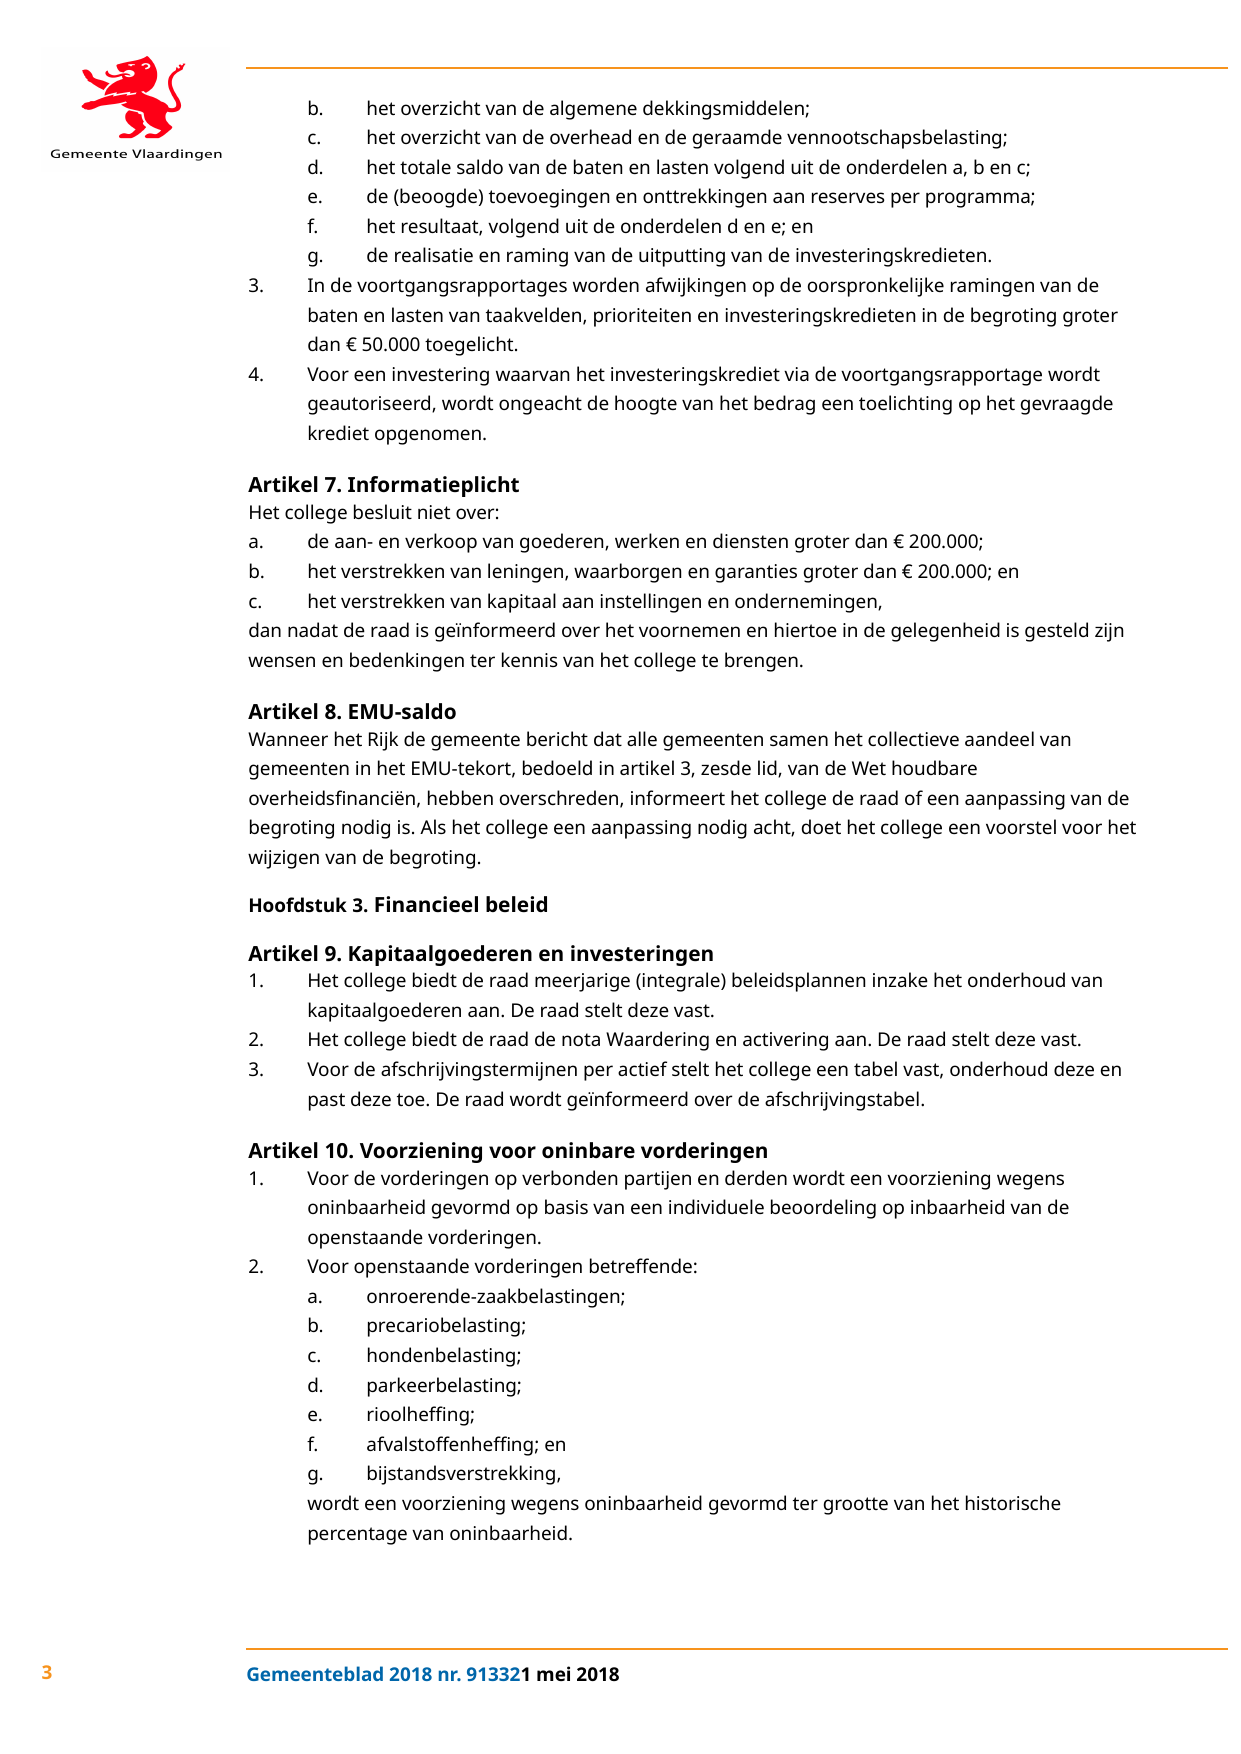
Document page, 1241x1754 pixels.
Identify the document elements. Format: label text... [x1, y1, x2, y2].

list Het college biedt de raad meerjarige (integrale) beleidsplannen inzake het onderhoud van kapitaalgoederen aan. De raad stelt deze vast. [248, 967, 1152, 1023]
text dan nadat de raad is geïnformeerd over het voornemen en hiertoe in de gelegenheid is gesteld zijn wensen en bedenkingen ter kennis van het college te brengen. [248, 617, 1152, 673]
list rioolheffing; [307, 1401, 1152, 1427]
list de realisatie en raming van de uitputting van de investeringskredieten. [307, 243, 1152, 268]
list onroerende-zaakbelastingen; [307, 1283, 1152, 1309]
list het overzicht van de algemene dekkingsmiddelen; [307, 95, 1152, 121]
list de aan- en verkoop van goederen, werken en diensten groter dan € 200.000; [248, 529, 1152, 554]
picture [41, 47, 231, 172]
list Voor een investering waarvan het investeringskrediet via de voortgangsrapportage wordt geautoriseerd, wordt ongeacht de hoogte van het bedrag een toelichting op het gevraagde krediet opgenomen. [248, 361, 1152, 446]
list Voor de vorderingen op verbonden partijen en derden wordt een voorziening wegens oninbaarheid gevormd op basis van een individuele beoordeling op inbaarheid van de openstaande vorderingen. [248, 1165, 1152, 1249]
text Wanneer het Rijk de gemeente bericht dat alle gemeenten samen het collectieve aandeel van gemeenten in het EMU-tekort, bedoeld in artikel 3, zesde lid, van de Wet houdbare overheidsfinanciën, hebben overschreden, informeert het college de raad of een aanpassing van de begroting nodig is. Als het college een aanpassing nodig acht, doet het college een voorstel voor het wijzigen van de begroting. [248, 726, 1152, 870]
list het totale saldo van de baten en lasten volgend uit de onderdelen a, b en c; [307, 154, 1152, 180]
text Artikel 9. Kapitaalgoederen en investeringen [248, 939, 1152, 967]
list Voor de afschrijvingstermijnen per actief stelt het college een tabel vast, onderhoud deze en past deze toe. De raad wordt geïnformeerd over de afschrijvingstabel. [248, 1056, 1152, 1112]
text Hoofdstuk 3. Financieel beleid [248, 890, 1152, 918]
list bijstandsverstrekking, [307, 1461, 1152, 1486]
text Artikel 8. EMU-saldo [248, 697, 1152, 726]
list Voor openstaande vorderingen betreffende: [248, 1253, 1152, 1279]
list het resultaat, volgend uit de onderdelen d en e; en [307, 213, 1152, 239]
list de (beoogde) toevoegingen en onttrekkingen aan reserves per programma; [307, 183, 1152, 209]
list hondenbelasting; [307, 1342, 1152, 1368]
list Het college biedt de raad de nota Waardering en activering aan. De raad stelt deze vast. [248, 1027, 1152, 1052]
list het overzicht van de overhead en de geraamde vennootschapsbelasting; [307, 124, 1152, 150]
list In de voortgangsrapportages worden afwijkingen op de oorspronkelijke ramingen van de baten en lasten van taakvelden, prioriteiten en investeringskredieten in de begroting groter dan € 50.000 toegelicht. [248, 272, 1152, 357]
text Artikel 7. Informatieplicht [248, 471, 1152, 499]
list wordt een voorziening wegens oninbaarheid gevormd ter grootte van het historische percentage van oninbaarheid. [248, 1490, 1152, 1545]
list parkeerbelasting; [307, 1372, 1152, 1397]
text Artikel 10. Voorziening voor oninbare vorderingen [248, 1136, 1152, 1165]
text Het college besluit niet over: [248, 499, 1152, 525]
list het verstrekken van leningen, waarborgen en garanties groter dan € 200.000; en [248, 558, 1152, 584]
list precariobelasting; [307, 1313, 1152, 1338]
list het verstrekken van kapitaal aan instellingen en ondernemingen, [248, 588, 1152, 613]
list afvalstoffenheffing; en [307, 1431, 1152, 1457]
